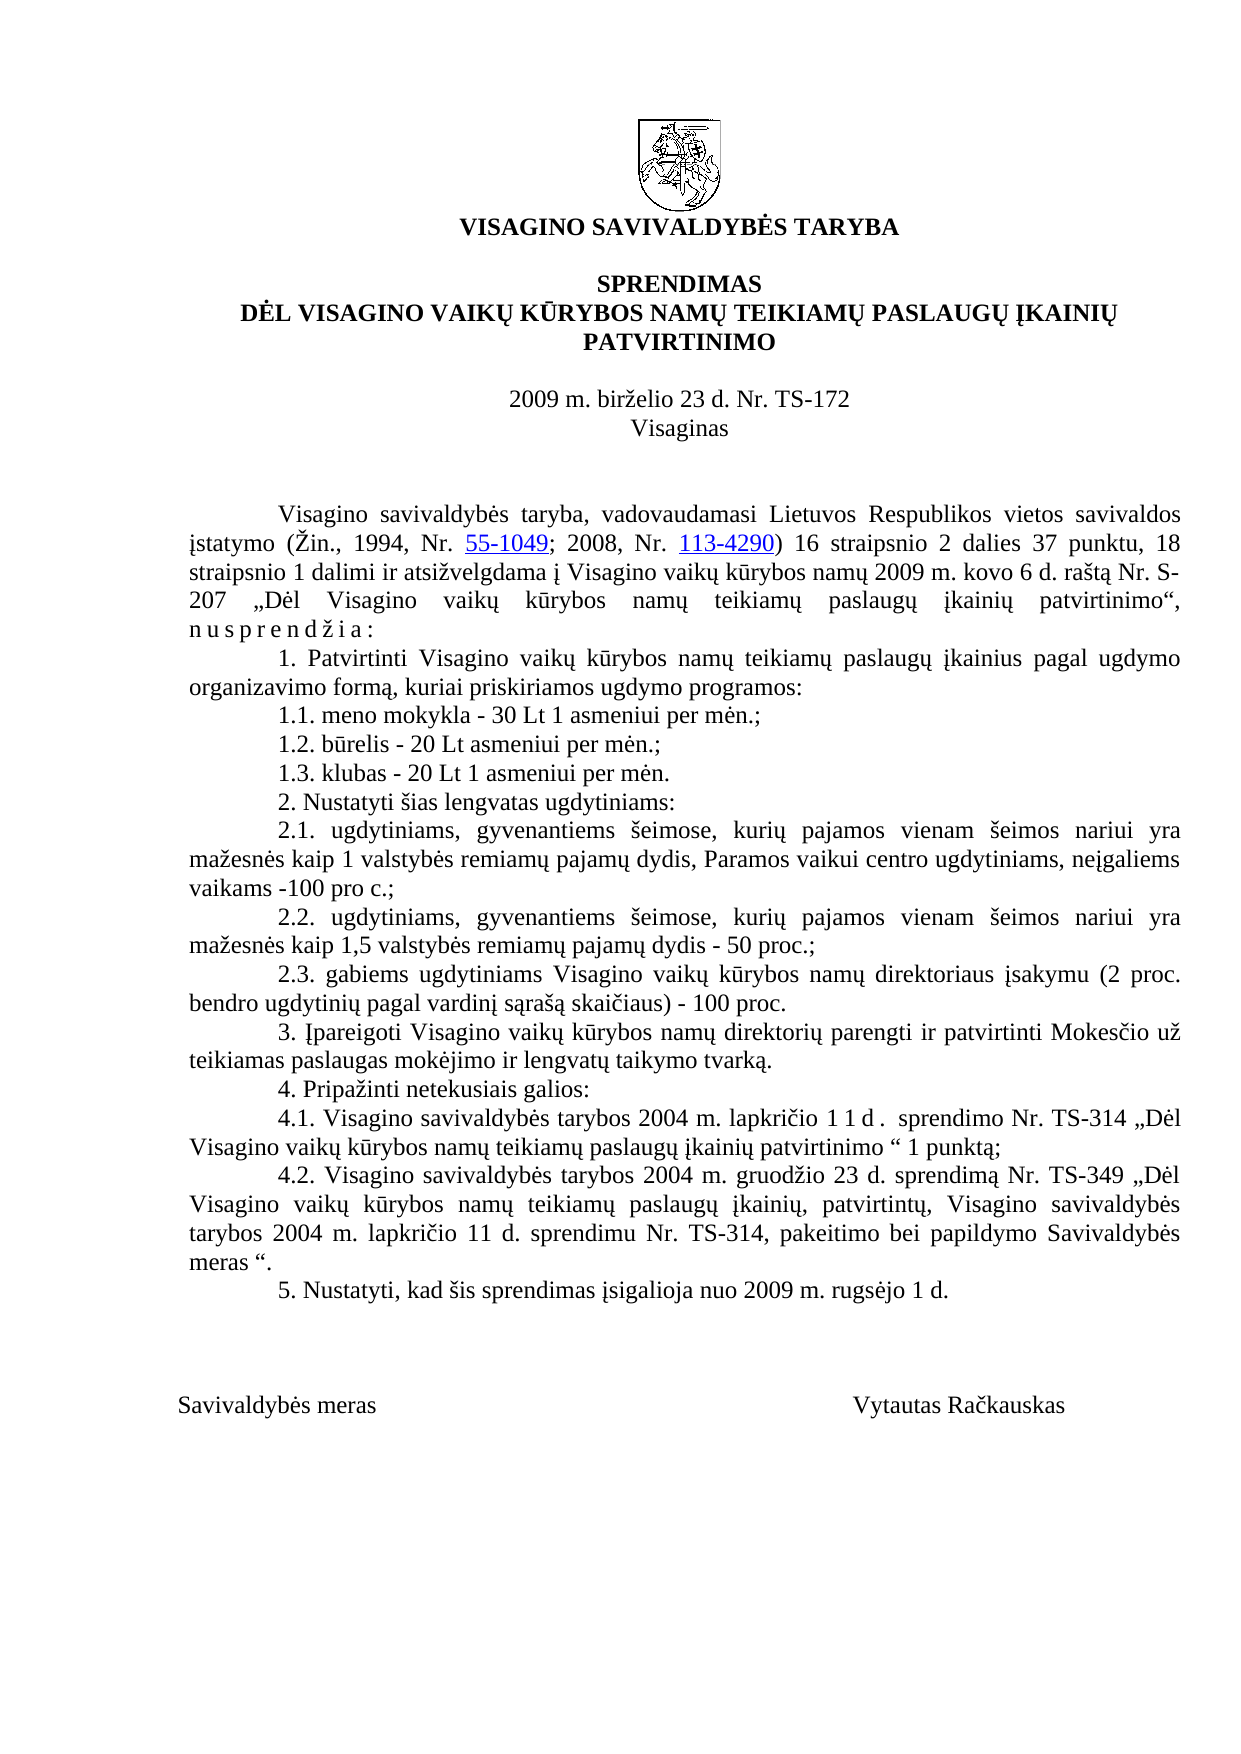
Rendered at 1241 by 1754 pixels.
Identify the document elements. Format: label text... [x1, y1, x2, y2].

text 1.3. klubas - 20 Lt 1 asmeniui per mėn. [189, 758, 1181, 787]
text Visaginas [177, 413, 1181, 442]
text 4.2. Visagino savivaldybės tarybos 2004 m. gruodžio 23 d. sprendimą Nr. TS-349 „Dėl Visagino vaikų kūrybos namų teikiamų paslaugų įkainių, patvirtintų, Visagino savivaldybės tarybos 2004 m. lapkričio 11 d. sprendimu Nr. TS-314, pakeitimo bei papildymo Savivaldybės meras “. [189, 1161, 1181, 1276]
text Savivaldybės meras Vytautas Račkauskas [177, 1391, 1181, 1419]
text DĖL VISAGINO VAIKŲ KŪRYBOS NAMŲ TEIKIAMŲ PASLAUGŲ ĮKAINIŲ PATVIRTINIMO [177, 298, 1181, 356]
text 1.1. meno mokykla - 30 Lt 1 asmeniui per mėn.; [189, 701, 1181, 729]
text 2. Nustatyti šias lengvatas ugdytiniams: [189, 787, 1181, 816]
text 4.1. Visagino savivaldybės tarybos 2004 m. lapkričio 11d. sprendimo Nr. TS-314 „Dėl Visagino vaikų kūrybos namų teikiamų paslaugų įkainių patvirtinimo “ 1 punktą; [189, 1103, 1181, 1161]
text 4. Pripažinti netekusiais galios: [189, 1074, 1181, 1103]
text 2.1. ugdytiniams, gyvenantiems šeimose, kurių pajamos vienam šeimos nariui yra mažesnės kaip 1 valstybės remiamų pajamų dydis, Paramos vaikui centro ugdytiniams, neįgaliems vaikams -100 pro c.; [189, 816, 1181, 902]
text 2.3. gabiems ugdytiniams Visagino vaikų kūrybos namų direktoriaus įsakymu (2 proc. bendro ugdytinių pagal vardinį sąrašą skaičiaus) - 100 proc. [189, 959, 1181, 1017]
text 1. Patvirtinti Visagino vaikų kūrybos namų teikiamų paslaugų įkainius pagal ugdymo organizavimo formą, kuriai priskiriamos ugdymo programos: [189, 643, 1181, 701]
text 1.2. būrelis - 20 Lt asmeniui per mėn.; [189, 729, 1181, 758]
text 2009 m. birželio 23 d. Nr. TS-172 [177, 384, 1181, 413]
text 5. Nustatyti, kad šis sprendimas įsigalioja nuo 2009 m. rugsėjo 1 d. [189, 1276, 1181, 1304]
text VISAGINO SAVIVALDYBĖS TARYBA [177, 212, 1181, 241]
text Visagino savivaldybės taryba, vadovaudamasi Lietuvos Respublikos vietos savivaldos įstatymo (Žin., 1994, Nr. 55-1049; 2008, Nr. 113-4290) 16 straipsnio 2 dalies 37 punktu, 18 straipsnio 1 dalimi ir atsižvelgdama į Visagino vaikų kūrybos namų 2009 m. kovo 6 d. raštą Nr. S-207 „Dėl Visagino vaikų kūrybos namų teikiamų paslaugų įkainių patvirtinimo“, nusprendžia: [189, 499, 1181, 643]
text 2.2. ugdytiniams, gyvenantiems šeimose, kurių pajamos vienam šeimos nariui yra mažesnės kaip 1,5 valstybės remiamų pajamų dydis - 50 proc.; [189, 902, 1181, 959]
text SPRENDIMAS [177, 269, 1181, 298]
text 3. Įpareigoti Visagino vaikų kūrybos namų direktorių parengti ir patvirtinti Mokesčio už teikiamas paslaugas mokėjimo ir lengvatų taikymo tvarką. [189, 1017, 1181, 1074]
